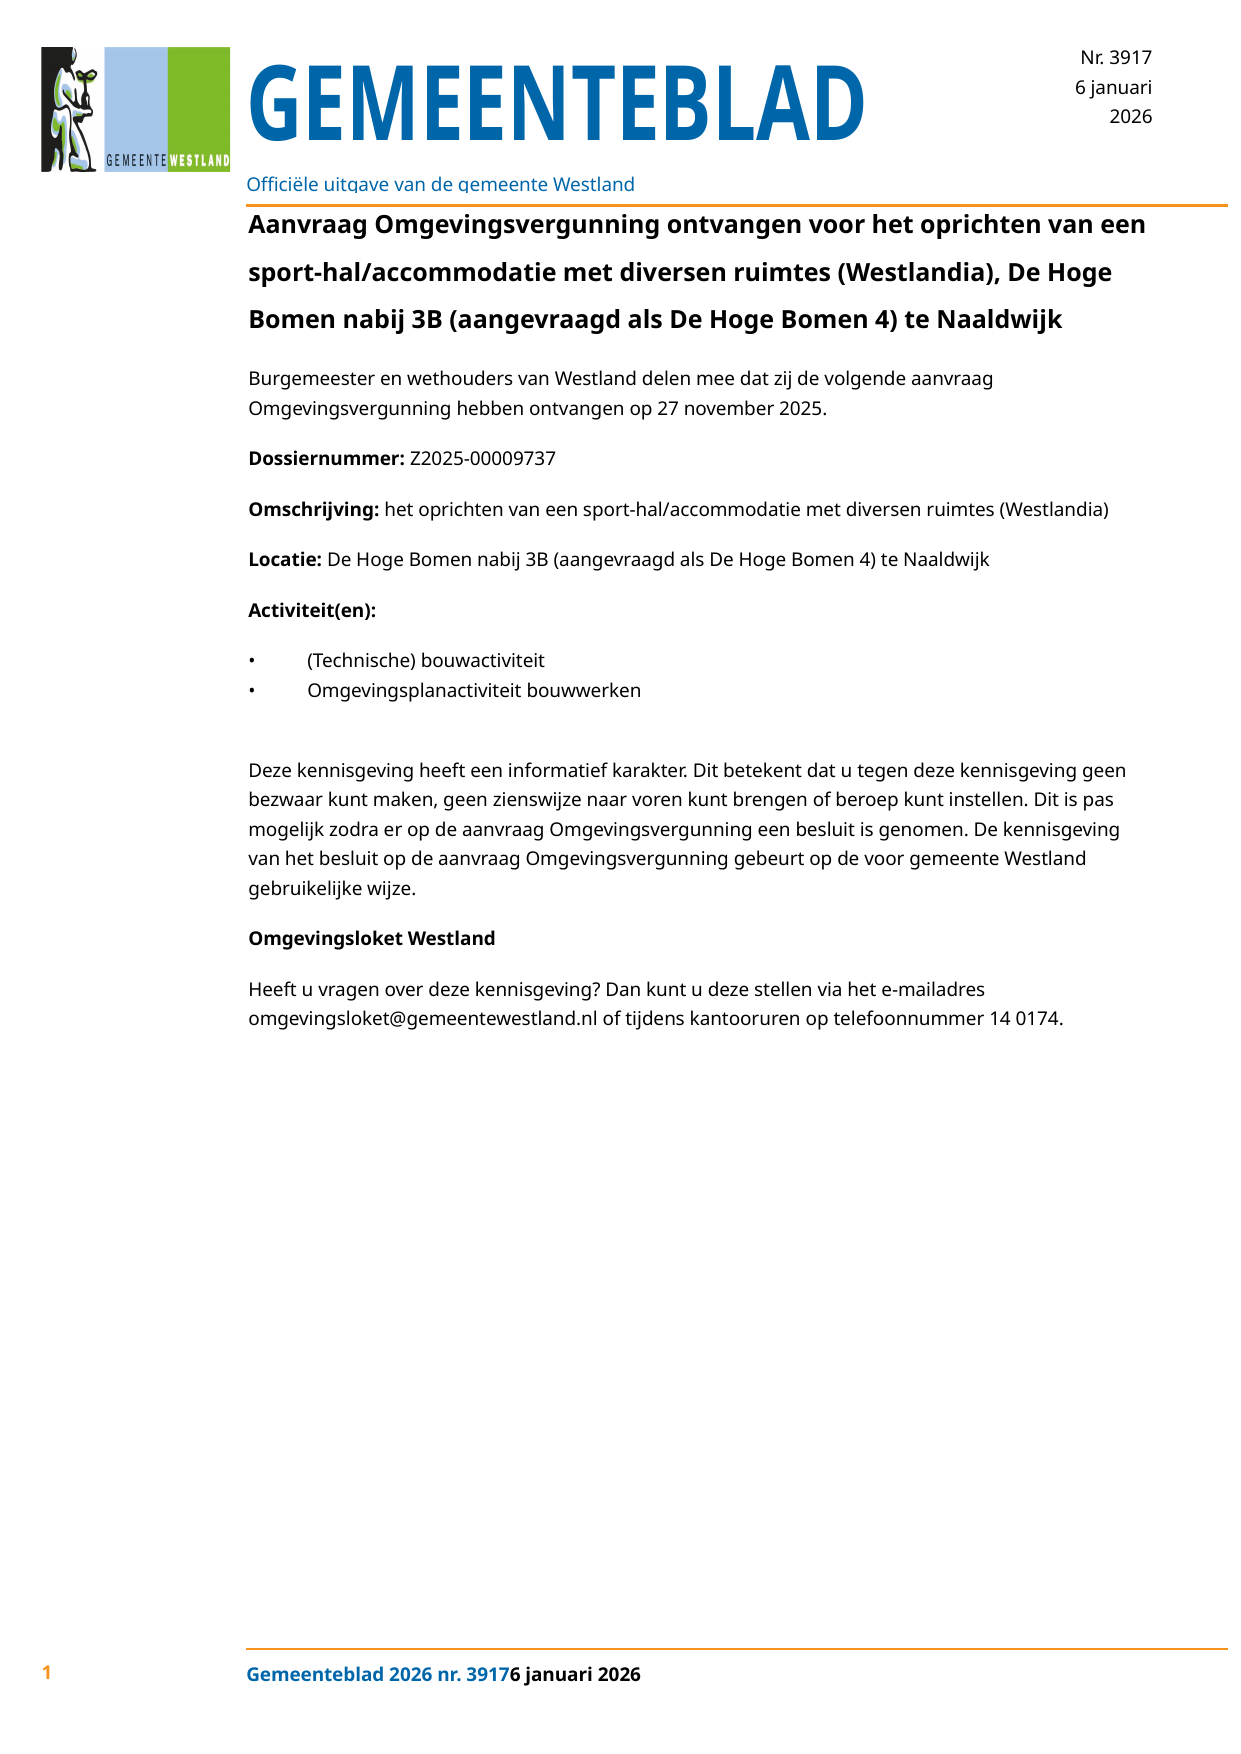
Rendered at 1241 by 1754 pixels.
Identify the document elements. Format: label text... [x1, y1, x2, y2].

text Dossiernummer: Z2025-00009737 [248, 446, 1152, 471]
picture [41, 47, 231, 172]
text Activiteit(en): [248, 597, 1152, 622]
list Omgevingsplanactiviteit bouwwerken [248, 677, 1152, 702]
list (Technische) bouwactiviteit [248, 647, 1152, 673]
text Heeft u vragen over deze kennisgeving? Dan kunt u deze stellen via het e-mailadres omgevingsloket@gemeentewestland.nl of tijdens kantooruren op telefoonnummer 14 0174. [248, 976, 1152, 1031]
text Omgevingsloket Westland [248, 926, 1152, 951]
text Locatie: De Hoge Bomen nabij 3B (aangevraagd als De Hoge Bomen 4) te Naaldwijk [248, 546, 1152, 572]
text Burgemeester en wethouders van Westland delen mee dat zij de volgende aanvraag Omgevingsvergunning hebben ontvangen op 27 november 2025. [248, 366, 1152, 421]
text Deze kennisgeving heeft een informatief karakter. Dit betekent dat u tegen deze kennisgeving geen bezwaar kunt maken, geen zienswijze naar voren kunt brengen of beroep kunt instellen. Dit is pas mogelijk zodra er op de aanvraag Omgevingsvergunning een besluit is genomen. De kennisgeving van het besluit op de aanvraag Omgevingsvergunning gebeurt op de voor gemeente Westland gebruikelijke wijze. [248, 757, 1152, 901]
text Aanvraag Omgevingsvergunning ontvangen voor het oprichten van een sport-hal/accommodatie met diversen ruimtes (Westlandia), De Hoge Bomen nabij 3B (aangevraagd als De Hoge Bomen 4) te Naaldwijk [248, 207, 1152, 336]
text Omschrijving: het oprichten van een sport-hal/accommodatie met diversen ruimtes (Westlandia) [248, 496, 1152, 522]
